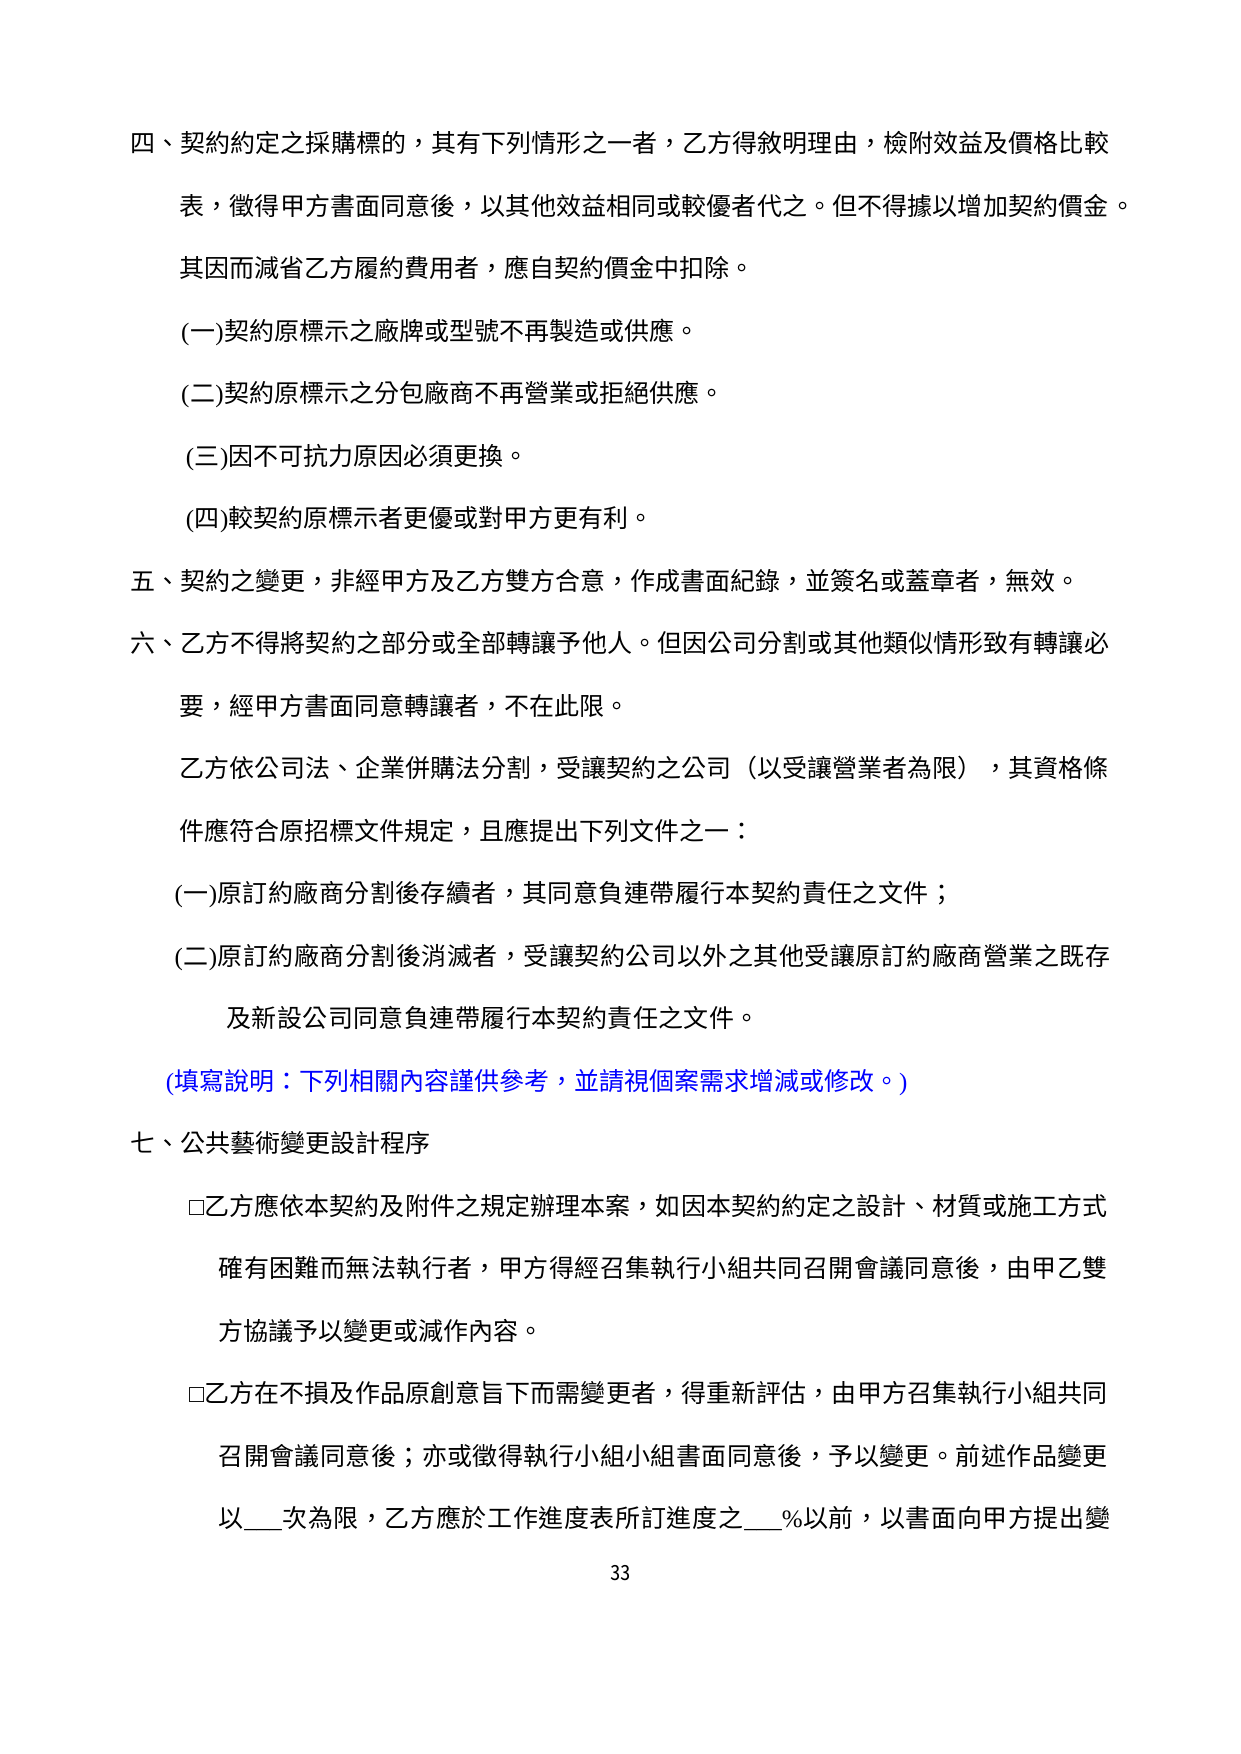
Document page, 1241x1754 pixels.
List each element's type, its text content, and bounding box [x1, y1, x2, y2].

text 四、契約約定之採購標的，其有下列情形之一者，乙方得敘明理由，檢附效益及價格比較表，徵得甲方書面同意後，以其他效益相同或較優者代之。但不得據以增加契約價金。其因而減省乙方履約費用者，應自契約價金中扣除。 [130, 100, 1110, 288]
text (一)原訂約廠商分割後存續者，其同意負連帶履行本契約責任之文件； [168, 850, 1110, 913]
text (三)因不可抗力原因必須更換。 [180, 413, 1110, 475]
text 五、契約之變更，非經甲方及乙方雙方合意，作成書面紀錄，並簽名或蓋章者，無效。 [130, 538, 1110, 600]
text (填寫說明：下列相關內容謹供參考，並請視個案需求增減或修改。) [159, 1038, 1110, 1100]
text 乙方依公司法、企業併購法分割，受讓契約之公司（以受讓營業者為限），其資格條件應符合原招標文件規定，且應提出下列文件之一： [179, 725, 1110, 850]
text (一)契約原標示之廠牌或型號不再製造或供應。 [168, 288, 1110, 350]
text (二)契約原標示之分包廠商不再營業或拒絕供應。 [168, 350, 1110, 413]
text (四)較契約原標示者更優或對甲方更有利。 [180, 475, 1110, 538]
text (二)原訂約廠商分割後消滅者，受讓契約公司以外之其他受讓原訂約廠商營業之既存及新設公司同意負連帶履行本契約責任之文件。 [174, 913, 1110, 1038]
text 七、公共藝術變更設計程序 [130, 1100, 1110, 1163]
text □乙方應依本契約及附件之規定辦理本案，如因本契約約定之設計、材質或施工方式確有困難而無法執行者，甲方得經召集執行小組共同召開會議同意後，由甲乙雙方協議予以變更或減作內容。 [189, 1163, 1110, 1350]
text 六、乙方不得將契約之部分或全部轉讓予他人。但因公司分割或其他類似情形致有轉讓必要，經甲方書面同意轉讓者，不在此限。 [130, 600, 1110, 725]
text □乙方在不損及作品原創意旨下而需變更者，得重新評估，由甲方召集執行小組共同召開會議同意後；亦或徵得執行小組小組書面同意後，予以變更。前述作品變更以___次為限，乙方應於工作進度表所訂進度之___%以前，以書面向甲方提出變 [189, 1350, 1110, 1538]
